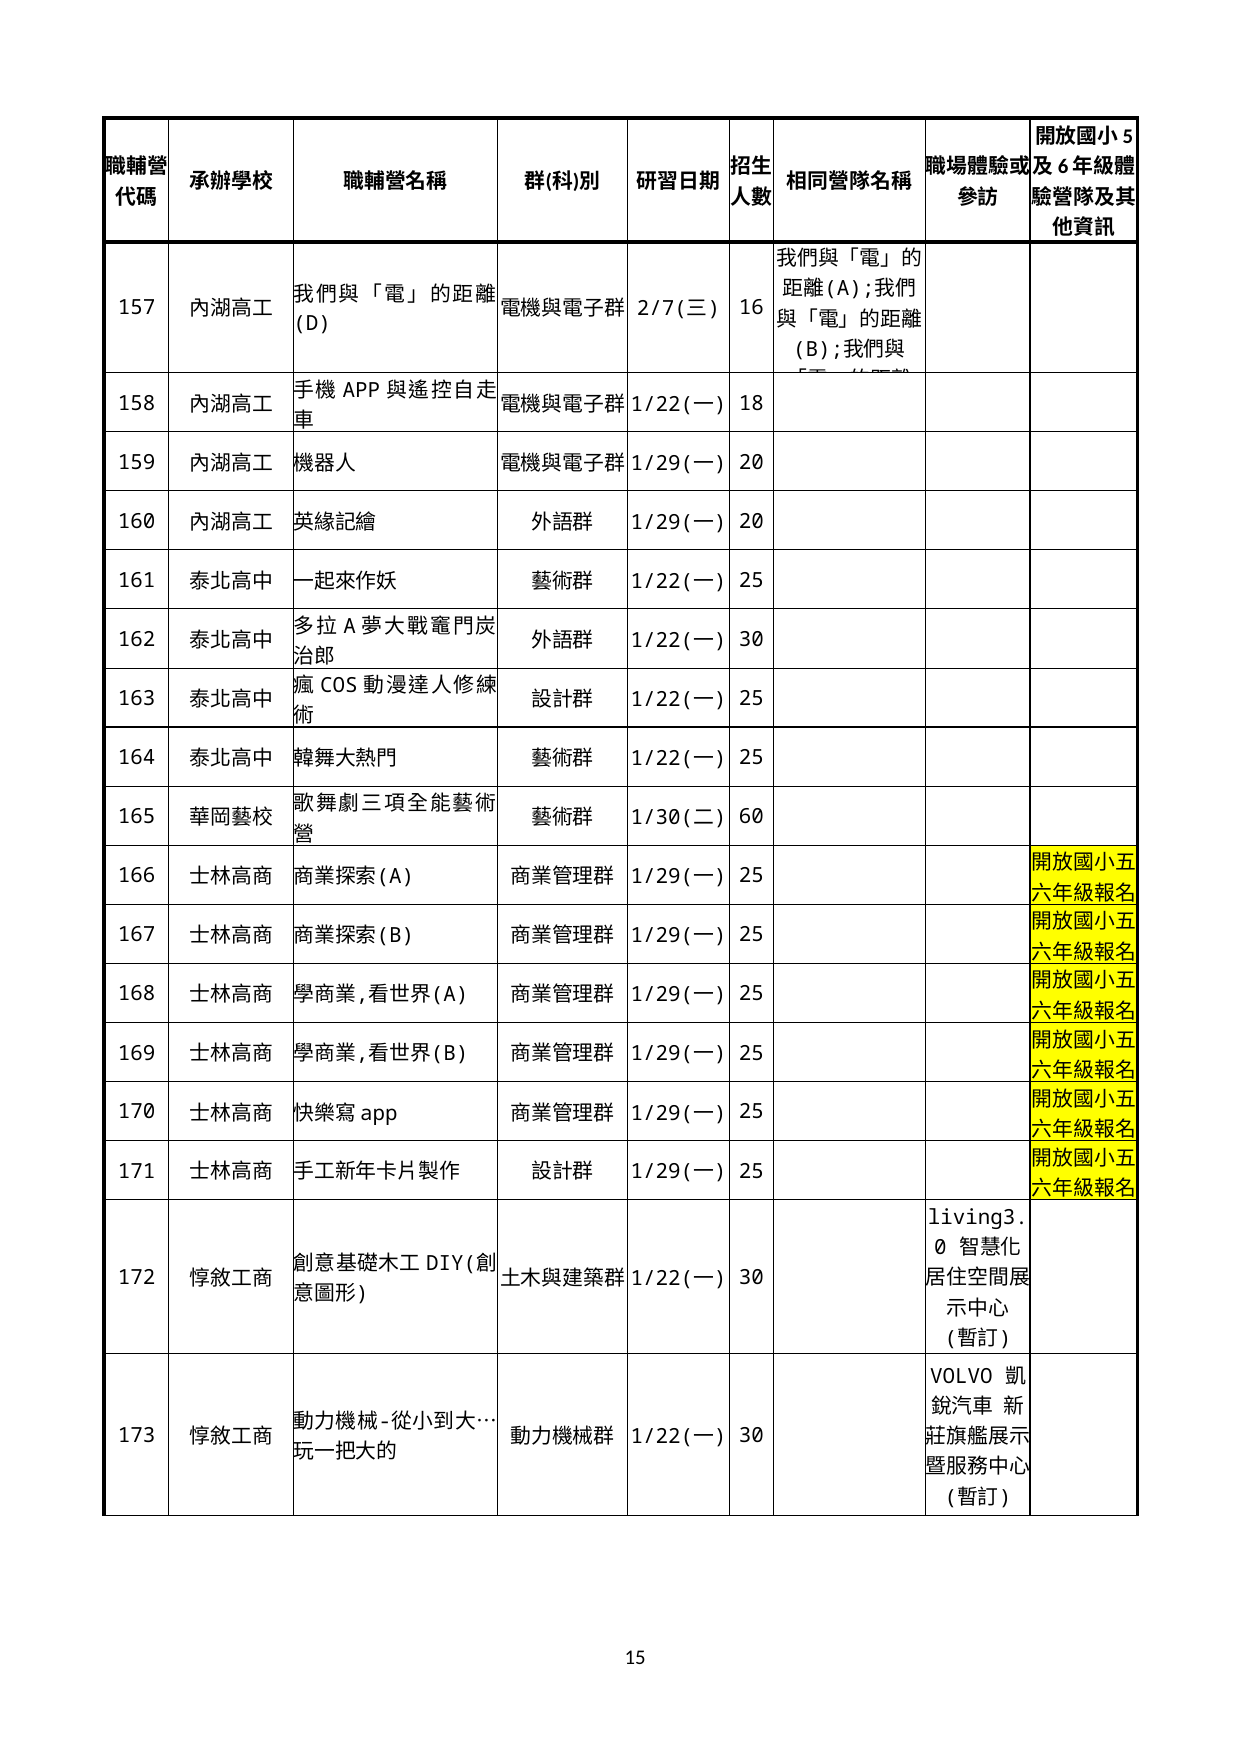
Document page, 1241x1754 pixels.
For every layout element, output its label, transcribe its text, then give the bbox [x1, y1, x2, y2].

table_cell living3.0 智慧化居住空間展示中心 (暫訂) [926, 1200, 1029, 1353]
table_cell 164 [106, 728, 168, 786]
table_header 開放國小5及6年級體驗營隊及其他資訊 [1031, 120, 1136, 240]
table_cell [774, 728, 925, 786]
table_cell [926, 1141, 1029, 1199]
table_header 承辦學校 [169, 120, 293, 240]
table_cell 華岡藝校 [169, 787, 293, 844]
table_cell 157 [106, 244, 168, 372]
table_cell 內湖高工 [169, 373, 293, 431]
table_cell 25 [730, 550, 773, 608]
table_cell 1/22(一) [628, 550, 729, 608]
table_cell 韓舞大熱門 [294, 728, 497, 786]
table_header 群(科)別 [498, 120, 627, 240]
table_header 相同營隊名稱 [774, 120, 925, 240]
table_cell [926, 905, 1029, 963]
table_cell 電機與電子群 [498, 244, 627, 372]
table_cell [926, 432, 1029, 490]
table_cell 30 [730, 609, 773, 667]
table_cell [774, 373, 925, 431]
table_cell [1031, 1200, 1136, 1353]
table_cell 學商業,看世界(A) [294, 964, 497, 1022]
table_cell [774, 669, 925, 726]
table_cell 20 [730, 432, 773, 490]
table_cell [926, 846, 1029, 904]
table_cell 泰北高中 [169, 609, 293, 667]
table_cell [1031, 728, 1136, 786]
table_cell 161 [106, 550, 168, 608]
table_cell [1031, 787, 1136, 844]
table_cell 1/29(一) [628, 846, 729, 904]
table_cell 惇敘工商 [169, 1200, 293, 1353]
table_cell 1/29(一) [628, 1023, 729, 1081]
table_cell [926, 244, 1029, 372]
table_cell [774, 846, 925, 904]
table_cell 動力機械-從小到大…玩一把大的 [294, 1354, 497, 1515]
table_cell 1/22(一) [628, 609, 729, 667]
table_cell 商業管理群 [498, 1082, 627, 1140]
table_header 職輔營名稱 [294, 120, 497, 240]
table_cell 1/29(一) [628, 491, 729, 549]
table_cell [774, 491, 925, 549]
table_cell [774, 1082, 925, 1140]
table_cell [774, 1200, 925, 1353]
table_cell [1031, 432, 1136, 490]
table_cell 158 [106, 373, 168, 431]
table_cell 手機APP與遙控自走車 [294, 373, 497, 431]
table_cell 30 [730, 1354, 773, 1515]
table_cell [1031, 373, 1136, 431]
table_cell 1/29(一) [628, 905, 729, 963]
table_cell 開放國小五六年級報名 [1031, 905, 1136, 963]
table_header 研習日期 [628, 120, 729, 240]
table_cell 25 [730, 905, 773, 963]
table_cell 手工新年卡片製作 [294, 1141, 497, 1199]
table_header 職場體驗或參訪 [926, 120, 1029, 240]
table_cell [1031, 491, 1136, 549]
table_cell 開放國小五六年級報名 [1031, 1023, 1136, 1081]
table_cell [774, 905, 925, 963]
table_cell 162 [106, 609, 168, 667]
table_cell 170 [106, 1082, 168, 1140]
table_cell 169 [106, 1023, 168, 1081]
table_cell 18 [730, 373, 773, 431]
table_cell 學商業,看世界(B) [294, 1023, 497, 1081]
table_cell 1/29(一) [628, 964, 729, 1022]
table_cell [1031, 550, 1136, 608]
table_cell 藝術群 [498, 728, 627, 786]
table_cell [1031, 609, 1136, 667]
table_cell 我們與「電」的距離(A);我們與「電」的距離(B);我們與「電」的距離(C); [774, 244, 925, 372]
table_cell 商業管理群 [498, 905, 627, 963]
table_cell [774, 787, 925, 844]
table_cell 開放國小五六年級報名 [1031, 1141, 1136, 1199]
table_cell [926, 728, 1029, 786]
table_cell [926, 373, 1029, 431]
table_cell 歌舞劇三項全能藝術營 [294, 787, 497, 844]
table_cell 163 [106, 669, 168, 726]
table_cell [926, 491, 1029, 549]
table_cell [774, 609, 925, 667]
table_cell 土木與建築群 [498, 1200, 627, 1353]
table_cell [926, 1082, 1029, 1140]
table_cell 設計群 [498, 669, 627, 726]
table_cell 士林高商 [169, 1082, 293, 1140]
table_cell 25 [730, 846, 773, 904]
table_cell 25 [730, 1023, 773, 1081]
table_cell [774, 1023, 925, 1081]
table_cell 多拉A夢大戰竈門炭治郎 [294, 609, 497, 667]
table_cell 1/22(一) [628, 1354, 729, 1515]
table_cell 2/7(三) [628, 244, 729, 372]
table_cell 20 [730, 491, 773, 549]
table_cell 25 [730, 669, 773, 726]
table_cell [1031, 1354, 1136, 1515]
table_cell 1/22(一) [628, 728, 729, 786]
table_cell 30 [730, 1200, 773, 1353]
table_cell 1/22(一) [628, 1200, 729, 1353]
table_header 招生人數 [730, 120, 773, 240]
table_cell 1/29(一) [628, 432, 729, 490]
table_cell 173 [106, 1354, 168, 1515]
table_cell 外語群 [498, 609, 627, 667]
table_cell VOLVO 凱銳汽車 新莊旗艦展示暨服務中心(暫訂) [926, 1354, 1029, 1515]
table_cell 英緣記繪 [294, 491, 497, 549]
table_cell 泰北高中 [169, 728, 293, 786]
table_cell [926, 787, 1029, 844]
table_cell 動力機械群 [498, 1354, 627, 1515]
table_cell 士林高商 [169, 1141, 293, 1199]
table_cell 25 [730, 1082, 773, 1140]
table_cell [774, 964, 925, 1022]
table_cell [926, 1023, 1029, 1081]
table_cell 創意基礎木工DIY(創意圖形) [294, 1200, 497, 1353]
table_cell [774, 1141, 925, 1199]
table_cell 設計群 [498, 1141, 627, 1199]
table_cell 商業探索(A) [294, 846, 497, 904]
table_cell 外語群 [498, 491, 627, 549]
table_cell 25 [730, 1141, 773, 1199]
table_cell 內湖高工 [169, 244, 293, 372]
table_cell 電機與電子群 [498, 432, 627, 490]
table_cell 士林高商 [169, 905, 293, 963]
table_cell 藝術群 [498, 787, 627, 844]
table_cell 25 [730, 964, 773, 1022]
table_cell 商業探索(B) [294, 905, 497, 963]
table_cell 快樂寫app [294, 1082, 497, 1140]
table_cell 電機與電子群 [498, 373, 627, 431]
table_header 職輔營代碼 [106, 120, 168, 240]
table_cell [774, 432, 925, 490]
table_cell 商業管理群 [498, 1023, 627, 1081]
table_cell 惇敘工商 [169, 1354, 293, 1515]
table_cell 1/29(一) [628, 1082, 729, 1140]
table_cell [926, 669, 1029, 726]
table_cell 藝術群 [498, 550, 627, 608]
table_cell 商業管理群 [498, 964, 627, 1022]
table_cell 瘋COS動漫達人修練術 [294, 669, 497, 726]
table_cell 士林高商 [169, 964, 293, 1022]
table_cell 1/22(一) [628, 669, 729, 726]
table_cell [926, 964, 1029, 1022]
table_cell [1031, 669, 1136, 726]
table_cell 60 [730, 787, 773, 844]
table_cell 開放國小五六年級報名 [1031, 1082, 1136, 1140]
table_cell [774, 1354, 925, 1515]
table_cell 1/22(一) [628, 373, 729, 431]
table_cell 我們與「電」的距離(D) [294, 244, 497, 372]
table_cell 泰北高中 [169, 550, 293, 608]
table_cell [774, 550, 925, 608]
table_cell 商業管理群 [498, 846, 627, 904]
table_cell 開放國小五六年級報名 [1031, 846, 1136, 904]
table_cell 內湖高工 [169, 432, 293, 490]
table_cell [926, 609, 1029, 667]
table_cell [1031, 244, 1136, 372]
table_cell 171 [106, 1141, 168, 1199]
table_cell 1/29(一) [628, 1141, 729, 1199]
table_cell 士林高商 [169, 1023, 293, 1081]
table_cell 172 [106, 1200, 168, 1353]
table_cell 1/30(二) [628, 787, 729, 844]
table_cell 165 [106, 787, 168, 844]
table_cell 一起來作妖 [294, 550, 497, 608]
table_cell 160 [106, 491, 168, 549]
table_cell 機器人 [294, 432, 497, 490]
table_cell 166 [106, 846, 168, 904]
table_cell 開放國小五六年級報名 [1031, 964, 1136, 1022]
table_cell 16 [730, 244, 773, 372]
table_cell [926, 550, 1029, 608]
table_cell 167 [106, 905, 168, 963]
table_cell 士林高商 [169, 846, 293, 904]
table_cell 內湖高工 [169, 491, 293, 549]
table_cell 168 [106, 964, 168, 1022]
table_cell 159 [106, 432, 168, 490]
table_cell 25 [730, 728, 773, 786]
table_cell 泰北高中 [169, 669, 293, 726]
